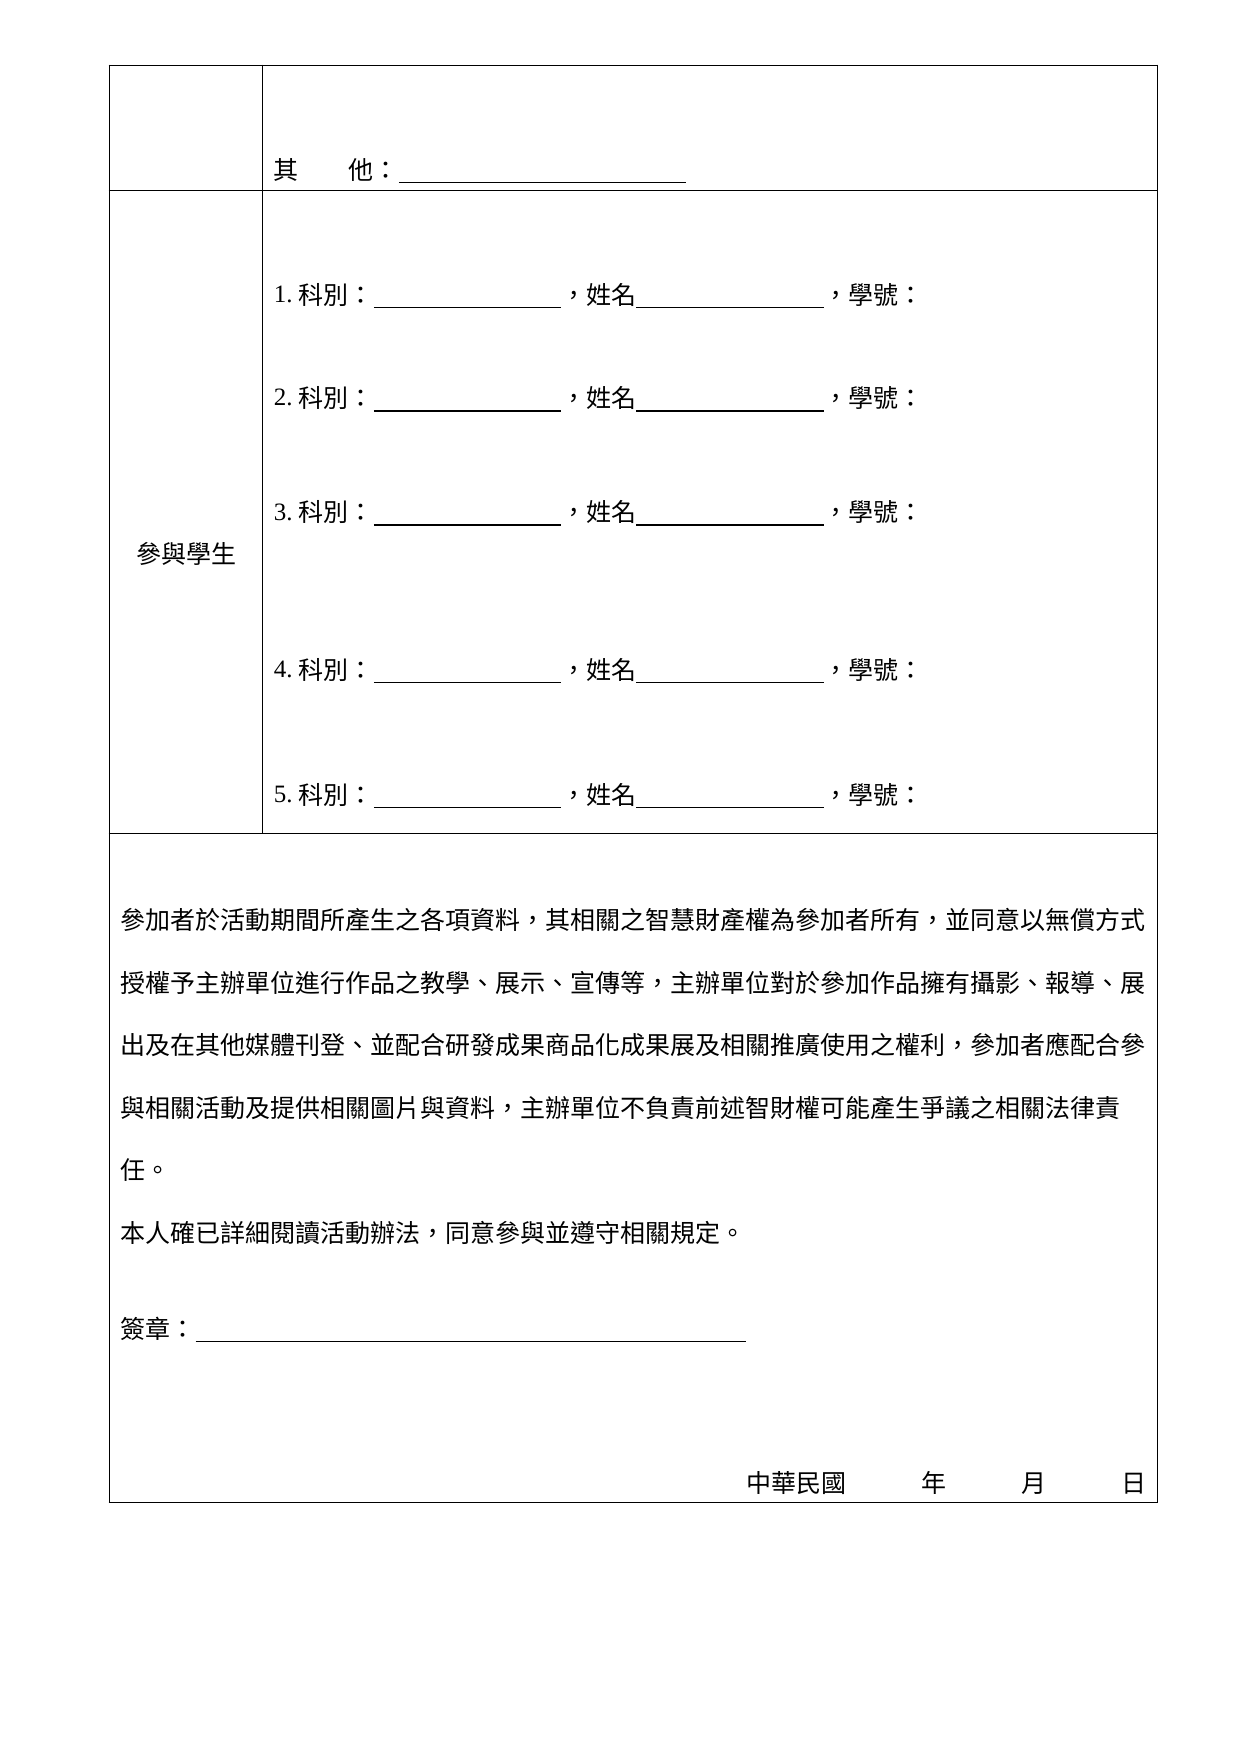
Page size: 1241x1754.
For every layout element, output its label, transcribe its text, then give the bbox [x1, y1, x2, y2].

table_cell 1. 科別： ，姓名 ，學號： 2. 科別： ，姓名 ，學號： 3. 科別： ，姓名 ，學號： 4. 科別： ，姓名 ，學號： 5. 科別： ，姓名 ，學號： [263, 191, 1157, 833]
table_cell 參與學生 [110, 191, 262, 833]
table_cell 其 他： [263, 66, 1157, 189]
table_cell 參加者於活動期間所產生之各項資料，其相關之智慧財產權為參加者所有，並同意以無償方式授權予主辦單位進行作品之教學、展示、宣傳等，主辦單位對於參加作品擁有攝影、報導、展出及在其他媒體刊登、並配合研發成果商品化成果展及相關推廣使用之權利，參加者應配合參與相關活動及提供相關圖片與資料，主辦單位不負責前述智財權可能產生爭議之相關法律責任。 本人確已詳細閱讀活動辦法，同意參與並遵守相關規定。 簽章： 中華民國 年 月 日 [110, 834, 1157, 1502]
table_cell [110, 66, 262, 189]
